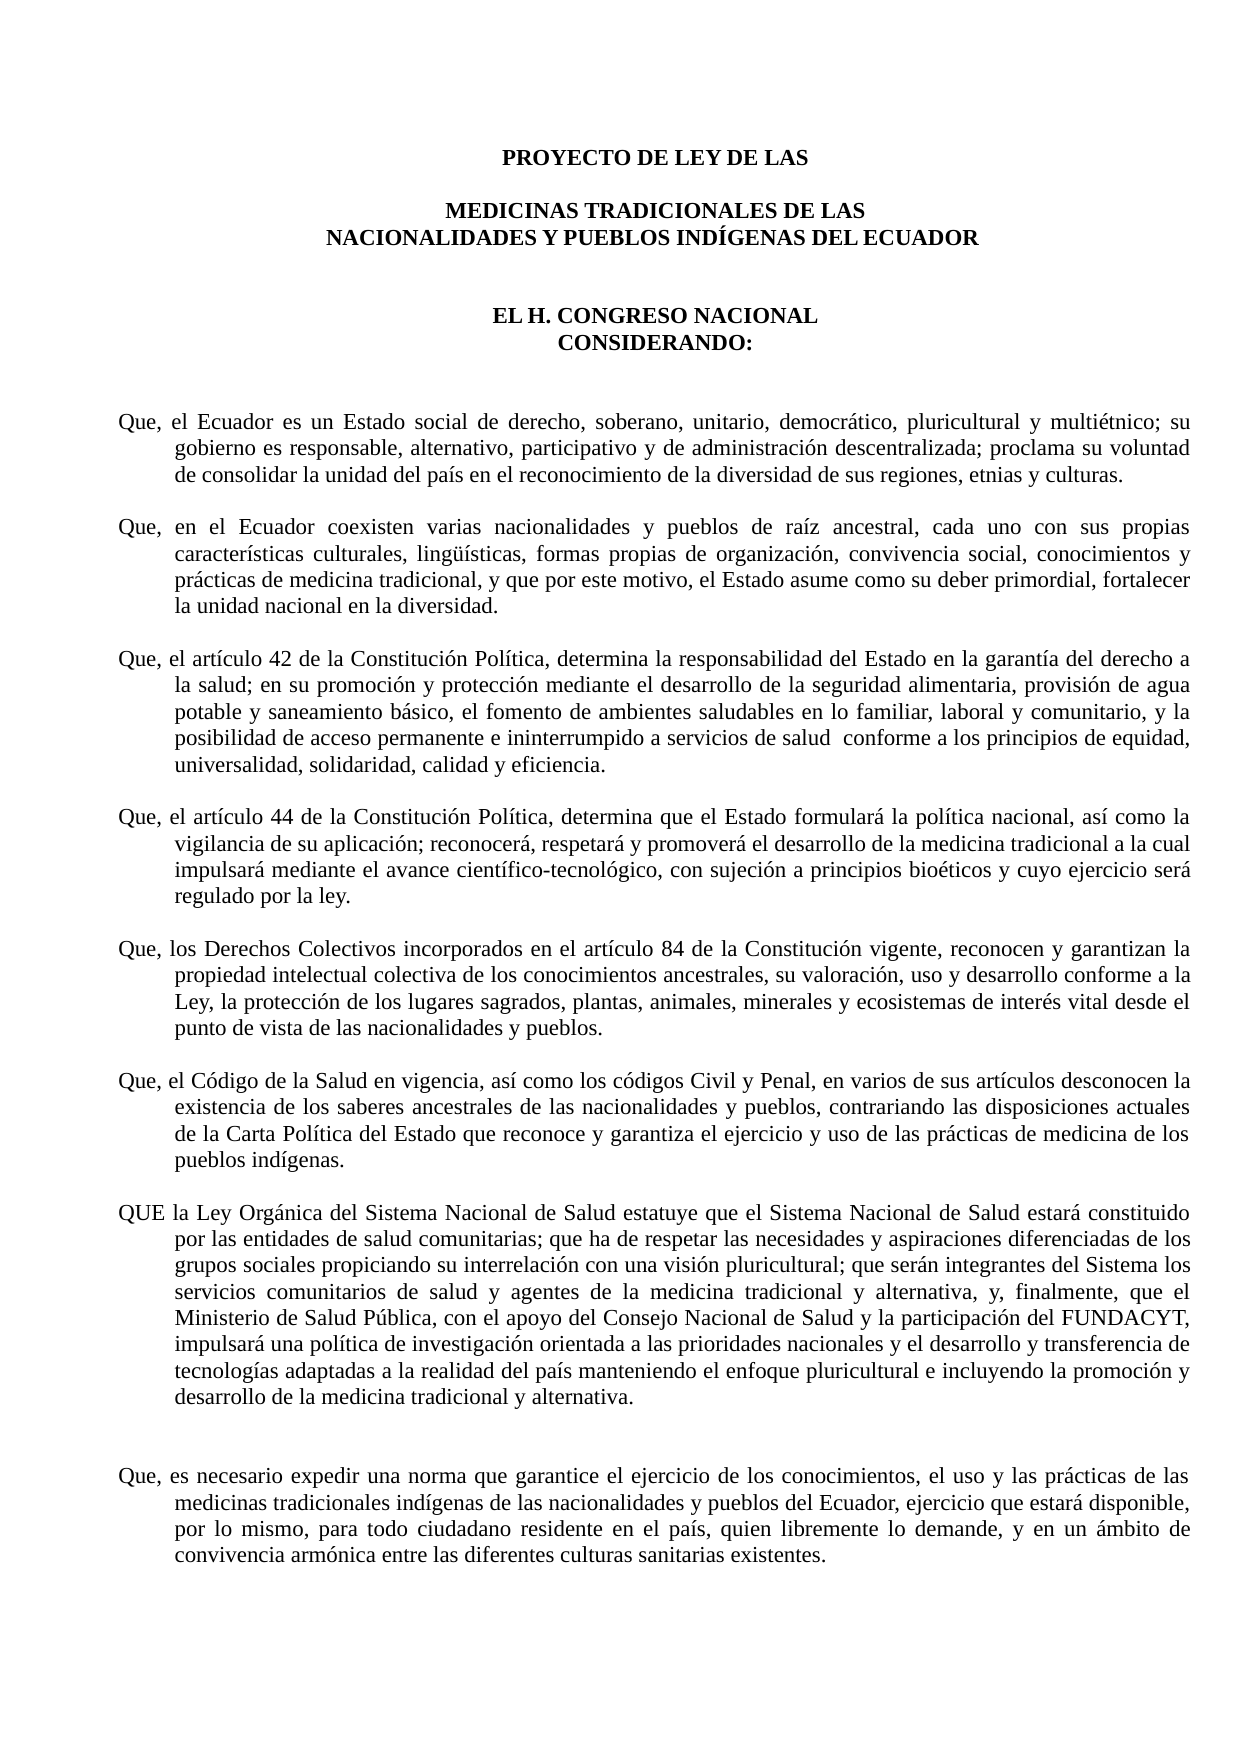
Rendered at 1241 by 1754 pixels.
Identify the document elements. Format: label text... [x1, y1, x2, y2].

text Que, el artículo 42 de la Constitución Política, determina la responsabilidad del Estado en la garantía del derecho a la salud; en su promoción y protección mediante el desarrollo de la seguridad alimentaria, provisión de agua potable y saneamiento básico, el fomento de ambientes saludables en lo familiar, laboral y comunitario, y la posibilidad de acceso permanente e ininterrumpido a servicios de salud conforme a los principios de equidad, universalidad, solidaridad, calidad y eficiencia. [118, 645, 1192, 777]
text Que, el Ecuador es un Estado social de derecho, soberano, unitario, democrático, pluricultural y multiétnico; su gobierno es responsable, alternativo, participativo y de administración descentralizada; proclama su voluntad de consolidar la unidad del país en el reconocimiento de la diversidad de sus regiones, etnias y culturas. [118, 408, 1192, 487]
title NACIONALIDADES Y PUEBLOS INDÍGENAS DEL ECUADOR [118, 223, 1192, 250]
subtitle EL H. CONGRESO NACIONAL [118, 303, 1192, 329]
text Que, en el Ecuador coexisten varias nacionalidades y pueblos de raíz ancestral, cada uno con sus propias características culturales, lingüísticas, formas propias de organización, convivencia social, conocimientos y prácticas de medicina tradicional, y que por este motivo, el Estado asume como su deber primordial, fortalecer la unidad nacional en la diversidad. [118, 513, 1192, 619]
text Que, el artículo 44 de la Constitución Política, determina que el Estado formulará la política nacional, así como la vigilancia de su aplicación; reconocerá, respetará y promoverá el desarrollo de la medicina tradicional a la cual impulsará mediante el avance científico-tecnológico, con sujeción a principios bioéticos y cuyo ejercicio será regulado por la ley. [118, 803, 1192, 909]
title PROYECTO DE LEY DE LAS [118, 144, 1192, 171]
text Que, es necesario expedir una norma que garantice el ejercicio de los conocimientos, el uso y las prácticas de las medicinas tradicionales indígenas de las nacionalidades y pueblos del Ecuador, ejercicio que estará disponible, por lo mismo, para todo ciudadano residente en el país, quien libremente lo demande, y en un ámbito de convivencia armónica entre las diferentes culturas sanitarias existentes. [118, 1462, 1192, 1568]
title MEDICINAS TRADICIONALES DE LAS [118, 197, 1192, 223]
text Que, los Derechos Colectivos incorporados en el artículo 84 de la Constitución vigente, reconocen y garantizan la propiedad intelectual colectiva de los conocimientos ancestrales, su valoración, uso y desarrollo conforme a la Ley, la protección de los lugares sagrados, plantas, animales, minerales y ecosistemas de interés vital desde el punto de vista de las nacionalidades y pueblos. [118, 935, 1192, 1041]
text Que, el Código de la Salud en vigencia, así como los códigos Civil y Penal, en varios de sus artículos desconocen la existencia de los saberes ancestrales de las nacionalidades y pueblos, contrariando las disposiciones actuales de la Carta Política del Estado que reconoce y garantiza el ejercicio y uso de las prácticas de medicina de los pueblos indígenas. [118, 1067, 1192, 1172]
text QUE la Ley Orgánica del Sistema Nacional de Salud estatuye que el Sistema Nacional de Salud estará constituido por las entidades de salud comunitarias; que ha de respetar las necesidades y aspiraciones diferenciadas de los grupos sociales propiciando su interrelación con una visión pluricultural; que serán integrantes del Sistema los servicios comunitarios de salud y agentes de la medicina tradicional y alternativa, y, finalmente, que el Ministerio de Salud Pública, con el apoyo del Consejo Nacional de Salud y la participación del FUNDACYT, impulsará una política de investigación orientada a las prioridades nacionales y el desarrollo y transferencia de tecnologías adaptadas a la realidad del país manteniendo el enfoque pluricultural e incluyendo la promoción y desarrollo de la medicina tradicional y alternativa. [118, 1199, 1192, 1409]
text CONSIDERANDO: [118, 329, 1192, 355]
